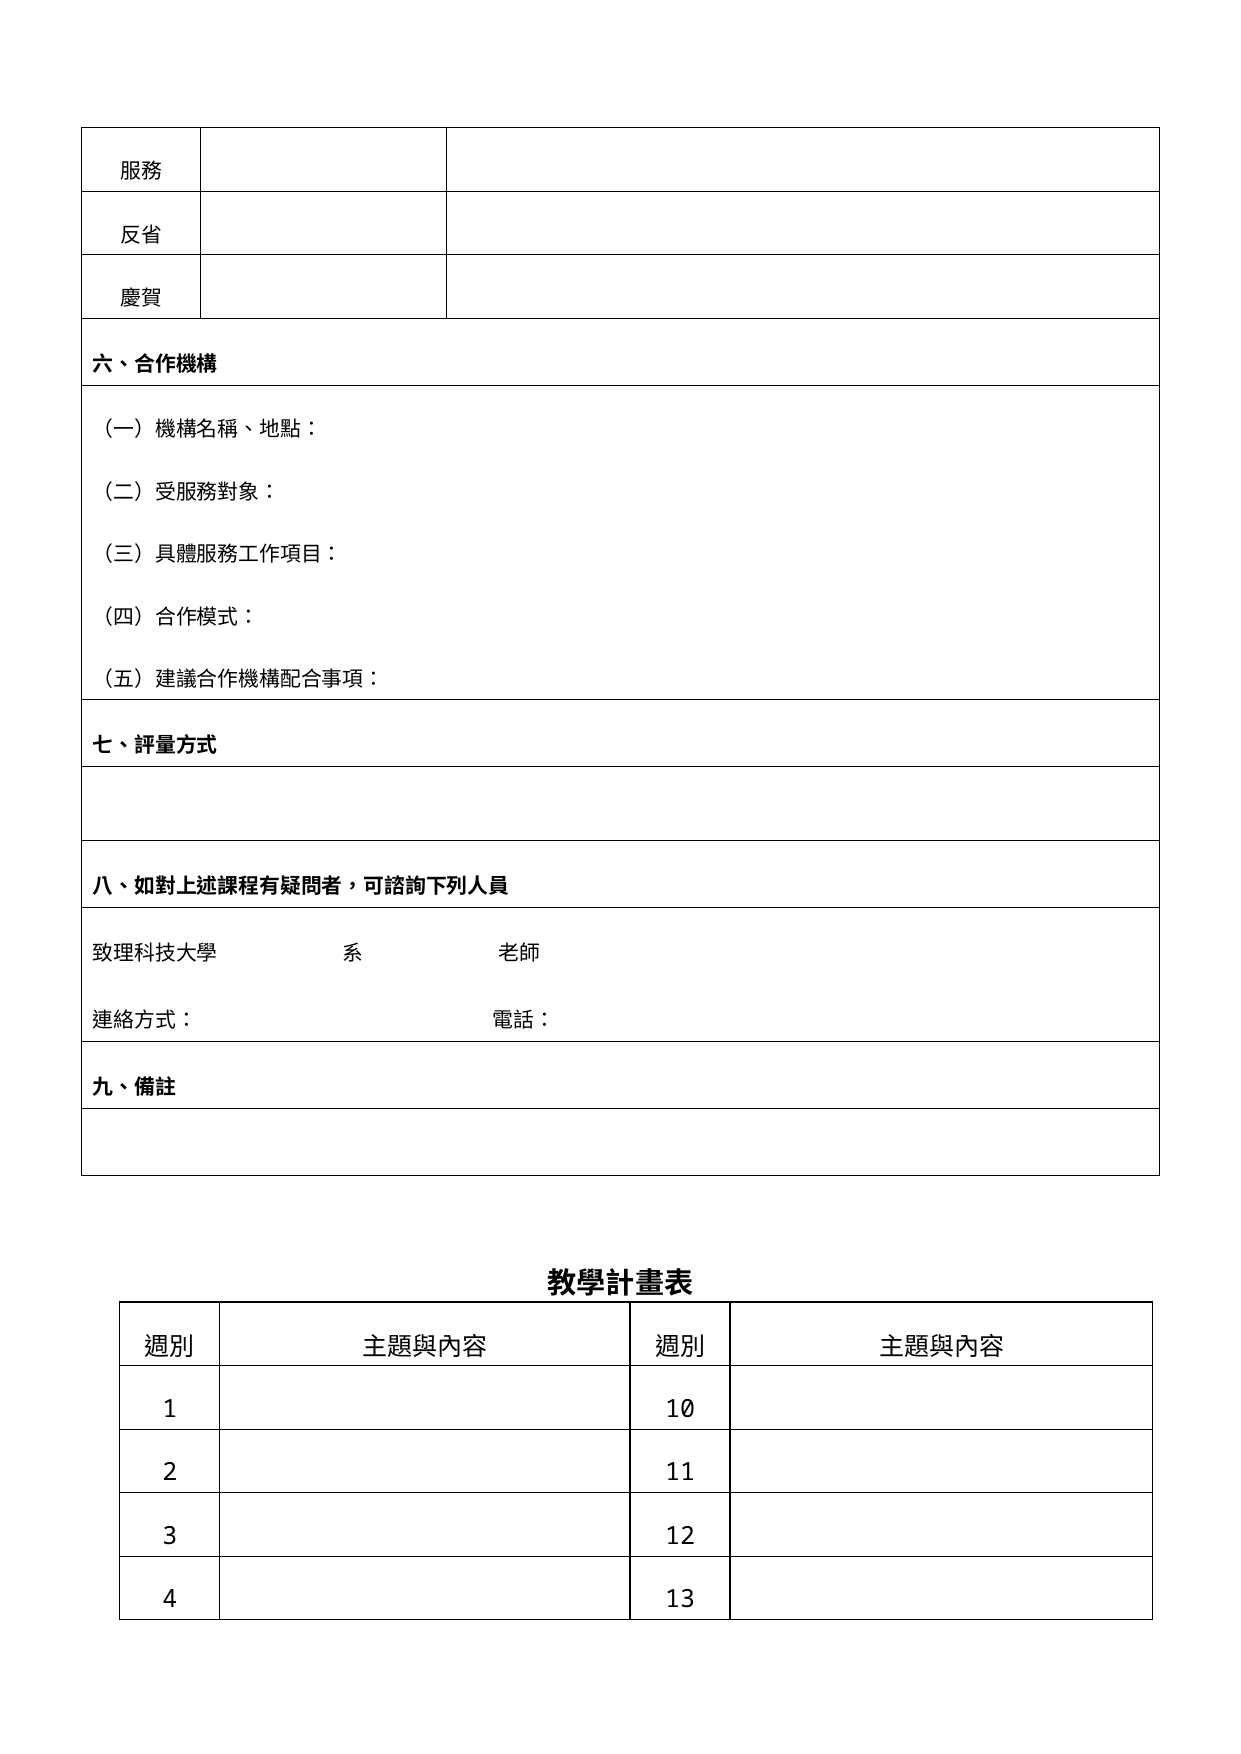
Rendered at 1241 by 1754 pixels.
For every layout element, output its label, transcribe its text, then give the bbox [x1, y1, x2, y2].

table_cell [201, 255, 446, 318]
text 教學計畫表 [118, 1239, 1122, 1301]
table_cell 4 [120, 1557, 219, 1619]
table_cell [447, 255, 1159, 318]
table_cell 1 [120, 1366, 219, 1428]
table_cell 2 [120, 1430, 219, 1492]
table_cell [731, 1557, 1152, 1619]
table_cell 11 [631, 1430, 729, 1492]
table_cell 10 [631, 1366, 729, 1428]
table_cell 13 [631, 1557, 729, 1619]
table_header 主題與內容 [731, 1303, 1152, 1365]
table_cell 服務 [82, 128, 200, 191]
table_cell [731, 1366, 1152, 1428]
table_cell [731, 1430, 1152, 1492]
table_cell [201, 192, 446, 254]
table_cell 八、如對上述課程有疑問者，可諮詢下列人員 [82, 841, 1159, 907]
table_cell 九、備註 [82, 1042, 1159, 1108]
table_cell 六、合作機構 [82, 319, 1159, 385]
table_cell 反省 [82, 192, 200, 254]
table_cell （一）機構名稱、地點： （二）受服務對象： （三）具體服務工作項目： （四）合作模式： （五）建議合作機構配合事項： [82, 386, 1159, 698]
table_cell [82, 767, 1159, 840]
table_cell 12 [631, 1493, 729, 1556]
table_cell [220, 1493, 629, 1556]
table_header 主題與內容 [220, 1303, 629, 1365]
table_cell 七、評量方式 [82, 700, 1159, 766]
table_cell [447, 192, 1159, 254]
table_cell 3 [120, 1493, 219, 1556]
table_cell 慶賀 [82, 255, 200, 318]
table_cell [220, 1366, 629, 1428]
table_cell [82, 1109, 1159, 1175]
table_cell 致理科技大學 系 老師 連絡方式： 電話： [82, 908, 1159, 1041]
table_cell [220, 1557, 629, 1619]
table_cell [731, 1493, 1152, 1556]
table_header 週別 [631, 1303, 729, 1365]
table_cell [201, 128, 446, 191]
table_header 週別 [120, 1303, 219, 1365]
table_cell [447, 128, 1159, 191]
table_cell [220, 1430, 629, 1492]
